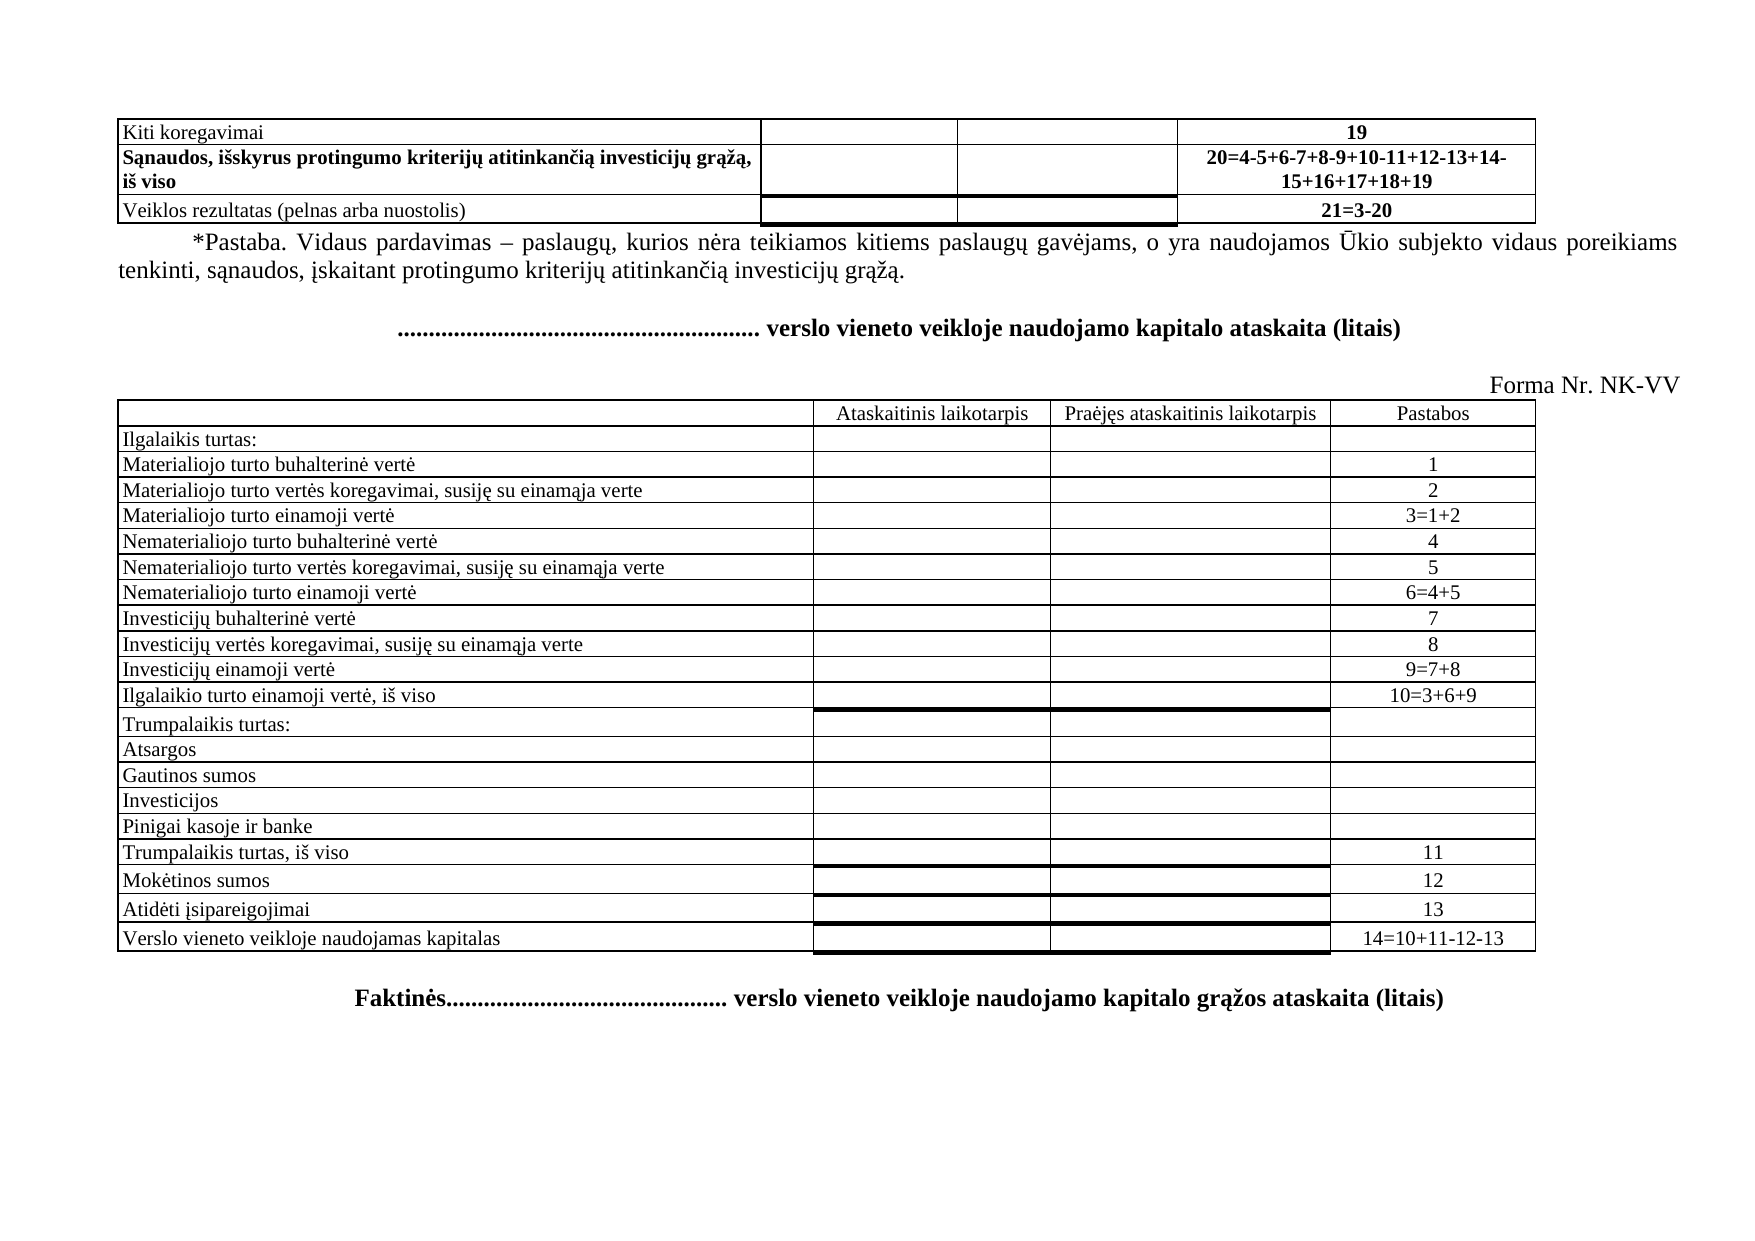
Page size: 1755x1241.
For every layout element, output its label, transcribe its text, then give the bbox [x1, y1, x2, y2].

table_cell 7 [1531, 606, 1535, 630]
table_cell [1046, 606, 1050, 630]
table_cell [1046, 868, 1050, 892]
table_cell [814, 737, 818, 761]
table_cell [1051, 763, 1055, 787]
table_cell [1046, 503, 1050, 527]
table_cell [1326, 683, 1330, 707]
table_cell [762, 145, 957, 193]
table_cell 19 [1178, 120, 1182, 144]
table_cell [814, 814, 818, 838]
table_cell [1046, 529, 1050, 553]
table_cell [1326, 452, 1330, 476]
table_cell [1051, 897, 1055, 921]
table_cell [958, 145, 1177, 193]
table_cell [1046, 814, 1050, 838]
table_cell 12 [1331, 865, 1535, 892]
table_cell 14=10+11-12-13 [1331, 923, 1535, 950]
table_cell [1051, 427, 1055, 451]
table_cell [1326, 868, 1330, 892]
table_cell [1531, 763, 1535, 787]
table_cell [814, 452, 818, 476]
table_cell [1326, 840, 1330, 864]
table_cell [814, 926, 818, 950]
table_cell [814, 712, 818, 736]
table_cell [814, 427, 818, 451]
table_cell [1046, 657, 1050, 681]
table_cell [1051, 529, 1055, 553]
table_cell 1 [1531, 452, 1535, 476]
table_cell 19 [1531, 120, 1535, 144]
table_cell [1046, 427, 1050, 451]
table_cell [1046, 840, 1050, 864]
table_cell [1051, 452, 1055, 476]
table_cell 21=3-20 [1178, 195, 1535, 222]
table_cell [1326, 926, 1330, 950]
table_cell [953, 120, 957, 144]
table_cell [1051, 712, 1055, 736]
table_cell 5 [1531, 555, 1535, 579]
table_cell [1051, 478, 1055, 502]
table_cell [814, 897, 818, 921]
table_cell [814, 868, 818, 892]
table_cell [1051, 657, 1055, 681]
table_cell [1046, 632, 1050, 656]
table_cell [814, 529, 818, 553]
table_cell [1051, 683, 1055, 707]
table_cell [1326, 529, 1330, 553]
table_cell [1326, 427, 1330, 451]
text Faktinės verslo vieneto veikloje naudojamo kapitalo grąžos ataskaita (litais) [118, 983, 1680, 1012]
table_cell [814, 788, 818, 812]
table_cell [1051, 632, 1055, 656]
table_cell Mokėtinos sumos [119, 865, 813, 892]
text verslo vieneto veikloje naudojamo kapitalo ataskaita (litais) [118, 313, 1680, 342]
table_cell [1326, 712, 1330, 736]
table_cell [1173, 198, 1177, 222]
table_cell [1051, 503, 1055, 527]
table_cell [814, 555, 818, 579]
table_cell [814, 763, 818, 787]
table_cell [1051, 737, 1055, 761]
table_cell [814, 840, 818, 864]
table_cell [1046, 478, 1050, 502]
table_cell [1326, 503, 1330, 527]
table_cell [1046, 763, 1050, 787]
table_cell [1326, 606, 1330, 630]
table_cell 4 [1531, 529, 1535, 553]
table_cell [814, 580, 818, 604]
table_cell [1531, 788, 1535, 812]
table_cell [1326, 580, 1330, 604]
table_cell Trumpalaikis turtas: [119, 708, 813, 736]
table_cell Atidėti įsipareigojimai [119, 894, 813, 921]
table_cell 11 [1531, 840, 1535, 864]
table_cell [1326, 657, 1330, 681]
table_cell [1531, 737, 1535, 761]
table_cell [814, 606, 818, 630]
table_cell Veiklos rezultatas (pelnas arba nuostolis) [119, 195, 760, 222]
table_cell [1051, 868, 1055, 892]
table_cell [1531, 814, 1535, 838]
table_cell [1051, 606, 1055, 630]
table_cell [958, 120, 962, 144]
table_cell [1046, 897, 1050, 921]
table_cell [1051, 840, 1055, 864]
text Forma Nr. NK-VV [118, 371, 1680, 399]
table_cell [1326, 763, 1330, 787]
table_cell [1051, 788, 1055, 812]
table_cell [1326, 788, 1330, 812]
table_cell [1326, 478, 1330, 502]
table_cell [1326, 555, 1330, 579]
table_cell 8 [1531, 632, 1535, 656]
table_cell [814, 632, 818, 656]
table_cell [1046, 555, 1050, 579]
table_cell [1326, 737, 1330, 761]
table_cell [1326, 814, 1330, 838]
table_cell [1051, 555, 1055, 579]
table_cell [1051, 580, 1055, 604]
table_cell [953, 198, 957, 222]
table_cell [814, 657, 818, 681]
table_cell [1046, 788, 1050, 812]
table_cell [1173, 120, 1177, 144]
table_cell [1046, 683, 1050, 707]
table_cell [814, 503, 818, 527]
table_cell [814, 478, 818, 502]
table_cell 13 [1331, 894, 1535, 921]
text *Pastaba. Vidaus pardavimas – paslaugų, kurios nėra teikiamos kitiems paslaugų gavėjams, o yra naudojamos Ūkio subjekto vidaus poreikiams tenkinti, sąnaudos, įskaitant protingumo kriterijų atitinkančią investicijų grąžą. [118, 227, 1680, 284]
table_cell [814, 683, 818, 707]
table_cell [1046, 926, 1050, 950]
table_cell [1331, 708, 1535, 736]
table_cell [1051, 926, 1055, 950]
table_cell Verslo vieneto veikloje naudojamas kapitalas [119, 923, 813, 950]
table_cell [1046, 737, 1050, 761]
table_cell [1326, 897, 1330, 921]
table_cell [1326, 632, 1330, 656]
table_cell [1046, 452, 1050, 476]
table_cell [1051, 814, 1055, 838]
table_cell [1046, 580, 1050, 604]
table_cell 2 [1531, 478, 1535, 502]
table_cell [1531, 427, 1535, 451]
table_header [809, 401, 813, 425]
table_cell [1046, 712, 1050, 736]
table_cell [958, 198, 962, 222]
